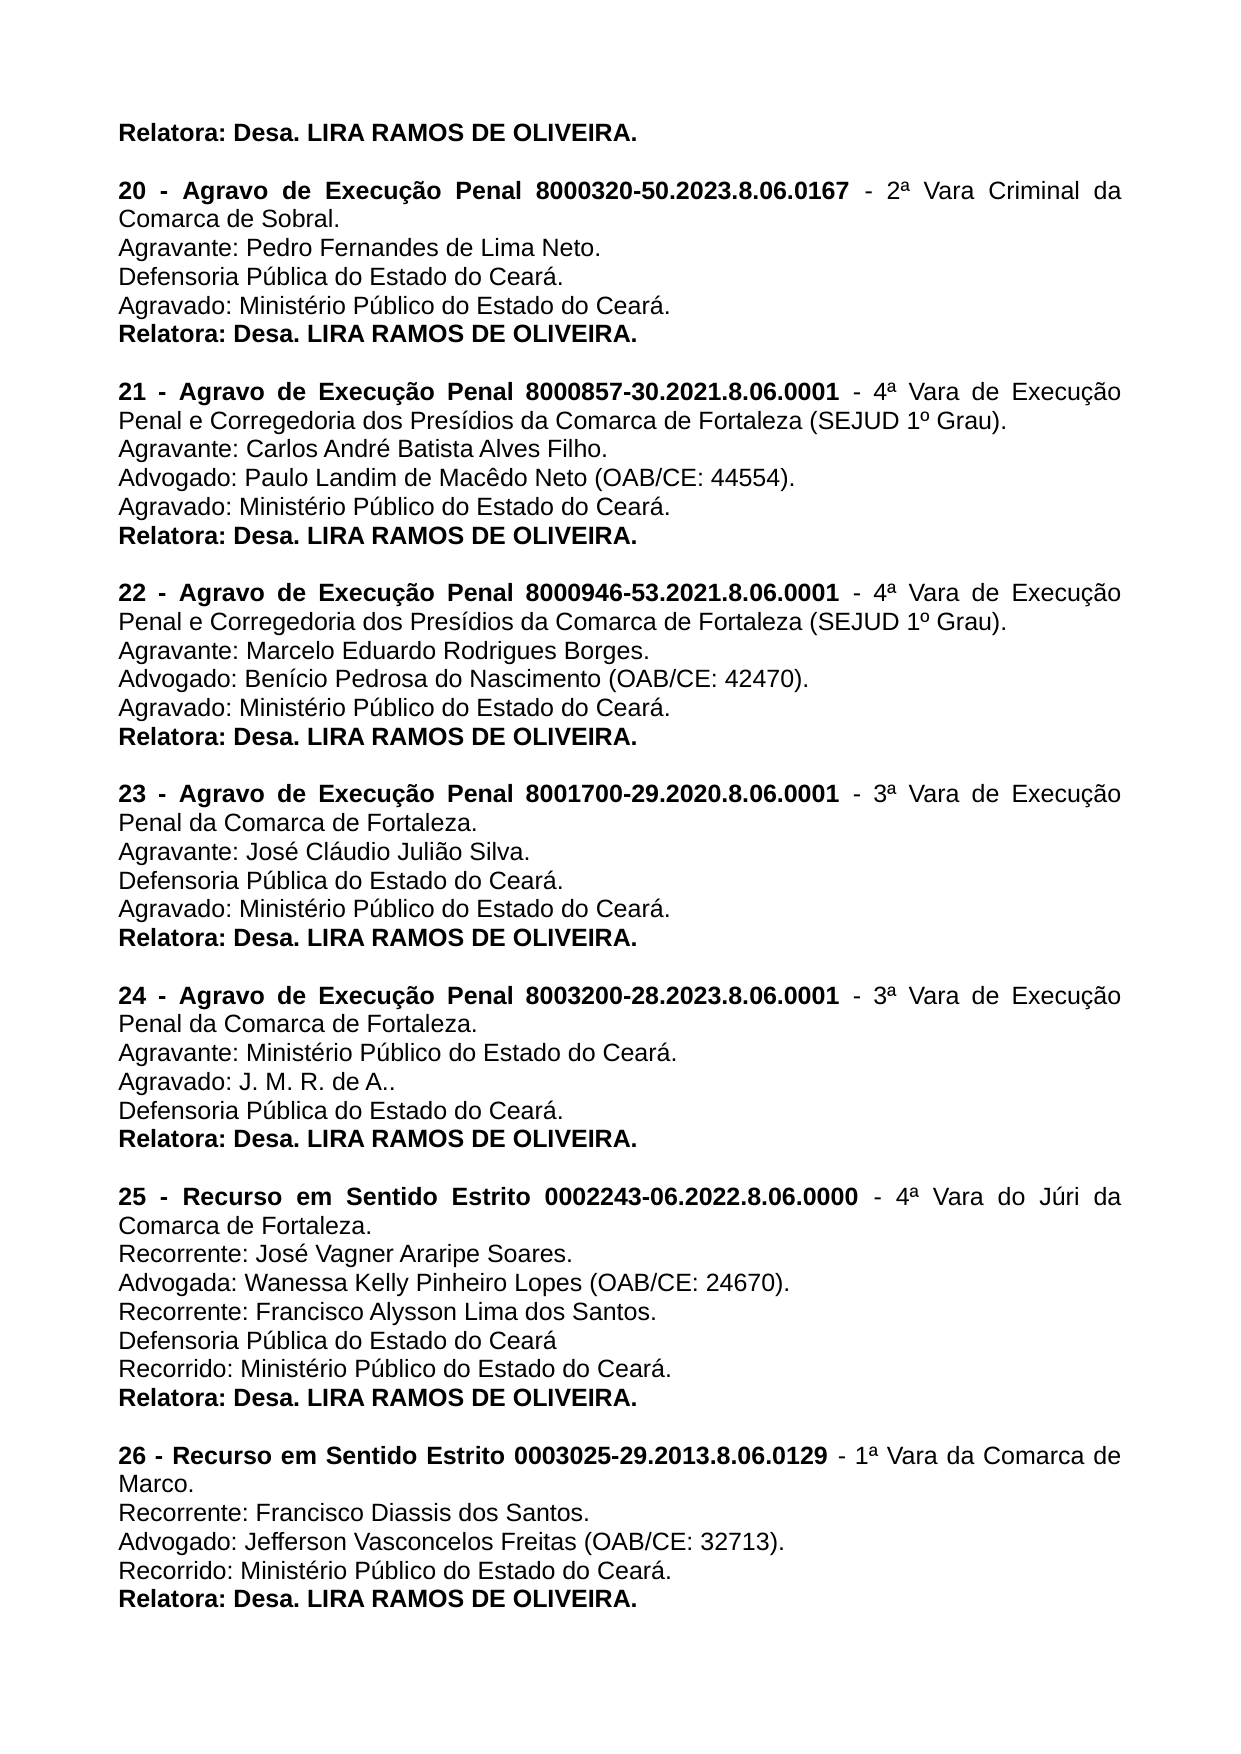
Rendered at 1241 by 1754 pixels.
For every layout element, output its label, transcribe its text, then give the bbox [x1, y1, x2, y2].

text Recorrente: José Vagner Araripe Soares. [118, 1239, 1122, 1268]
text Agravante: Marcelo Eduardo Rodrigues Borges. [118, 636, 1122, 664]
text Relatora: Desa. LIRA RAMOS DE OLIVEIRA. [118, 1584, 1122, 1613]
text Agravado: Ministério Público do Estado do Ceará. [118, 492, 1122, 521]
text Advogada: Wanessa Kelly Pinheiro Lopes (OAB/CE: 24670). [118, 1268, 1122, 1297]
text Advogado: Benício Pedrosa do Nascimento (OAB/CE: 42470). [118, 664, 1122, 693]
text Defensoria Pública do Estado do Ceará. [118, 866, 1122, 894]
text Relatora: Desa. LIRA RAMOS DE OLIVEIRA. [118, 722, 1122, 751]
text Agravante: José Cláudio Julião Silva. [118, 837, 1122, 866]
text Relatora: Desa. LIRA RAMOS DE OLIVEIRA. [118, 118, 1122, 147]
text Recorrente: Francisco Alysson Lima dos Santos. [118, 1297, 1122, 1326]
text 23 - Agravo de Execução Penal 8001700-29.2020.8.06.0001 - 3ª Vara de Execução Penal da Comarca de Fortaleza. [118, 779, 1122, 837]
text 24 - Agravo de Execução Penal 8003200-28.2023.8.06.0001 - 3ª Vara de Execução Penal da Comarca de Fortaleza. [118, 981, 1122, 1038]
text Relatora: Desa. LIRA RAMOS DE OLIVEIRA. [118, 1124, 1122, 1153]
text Agravante: Pedro Fernandes de Lima Neto. [118, 233, 1122, 262]
text Defensoria Pública do Estado do Ceará [118, 1326, 1122, 1354]
text Advogado: Paulo Landim de Macêdo Neto (OAB/CE: 44554). [118, 463, 1122, 492]
text Relatora: Desa. LIRA RAMOS DE OLIVEIRA. [118, 319, 1122, 348]
text Recorrido: Ministério Público do Estado do Ceará. [118, 1556, 1122, 1584]
text Agravado: Ministério Público do Estado do Ceará. [118, 291, 1122, 319]
text Agravado: Ministério Público do Estado do Ceará. [118, 894, 1122, 923]
text Agravante: Ministério Público do Estado do Ceará. [118, 1038, 1122, 1067]
text 21 - Agravo de Execução Penal 8000857-30.2021.8.06.0001 - 4ª Vara de Execução Penal e Corregedoria dos Presídios da Comarca de Fortaleza (SEJUD 1º Grau). [118, 377, 1122, 434]
text Relatora: Desa. LIRA RAMOS DE OLIVEIRA. [118, 521, 1122, 549]
text Advogado: Jefferson Vasconcelos Freitas (OAB/CE: 32713). [118, 1527, 1122, 1556]
text 25 - Recurso em Sentido Estrito 0002243-06.2022.8.06.0000 - 4ª Vara do Júri da Comarca de Fortaleza. [118, 1182, 1122, 1239]
text Recorrente: Francisco Diassis dos Santos. [118, 1498, 1122, 1527]
text Agravado: J. M. R. de A.. [118, 1067, 1122, 1096]
text 22 - Agravo de Execução Penal 8000946-53.2021.8.06.0001 - 4ª Vara de Execução Penal e Corregedoria dos Presídios da Comarca de Fortaleza (SEJUD 1º Grau). [118, 578, 1122, 636]
text 20 - Agravo de Execução Penal 8000320-50.2023.8.06.0167 - 2ª Vara Criminal da Comarca de Sobral. [118, 176, 1122, 233]
text Defensoria Pública do Estado do Ceará. [118, 1096, 1122, 1124]
text Defensoria Pública do Estado do Ceará. [118, 262, 1122, 291]
text 26 - Recurso em Sentido Estrito 0003025-29.2013.8.06.0129 - 1ª Vara da Comarca de Marco. [118, 1441, 1122, 1498]
text Relatora: Desa. LIRA RAMOS DE OLIVEIRA. [118, 1383, 1122, 1412]
text Agravado: Ministério Público do Estado do Ceará. [118, 693, 1122, 722]
text Recorrido: Ministério Público do Estado do Ceará. [118, 1354, 1122, 1383]
text Agravante: Carlos André Batista Alves Filho. [118, 434, 1122, 463]
text Relatora: Desa. LIRA RAMOS DE OLIVEIRA. [118, 923, 1122, 952]
